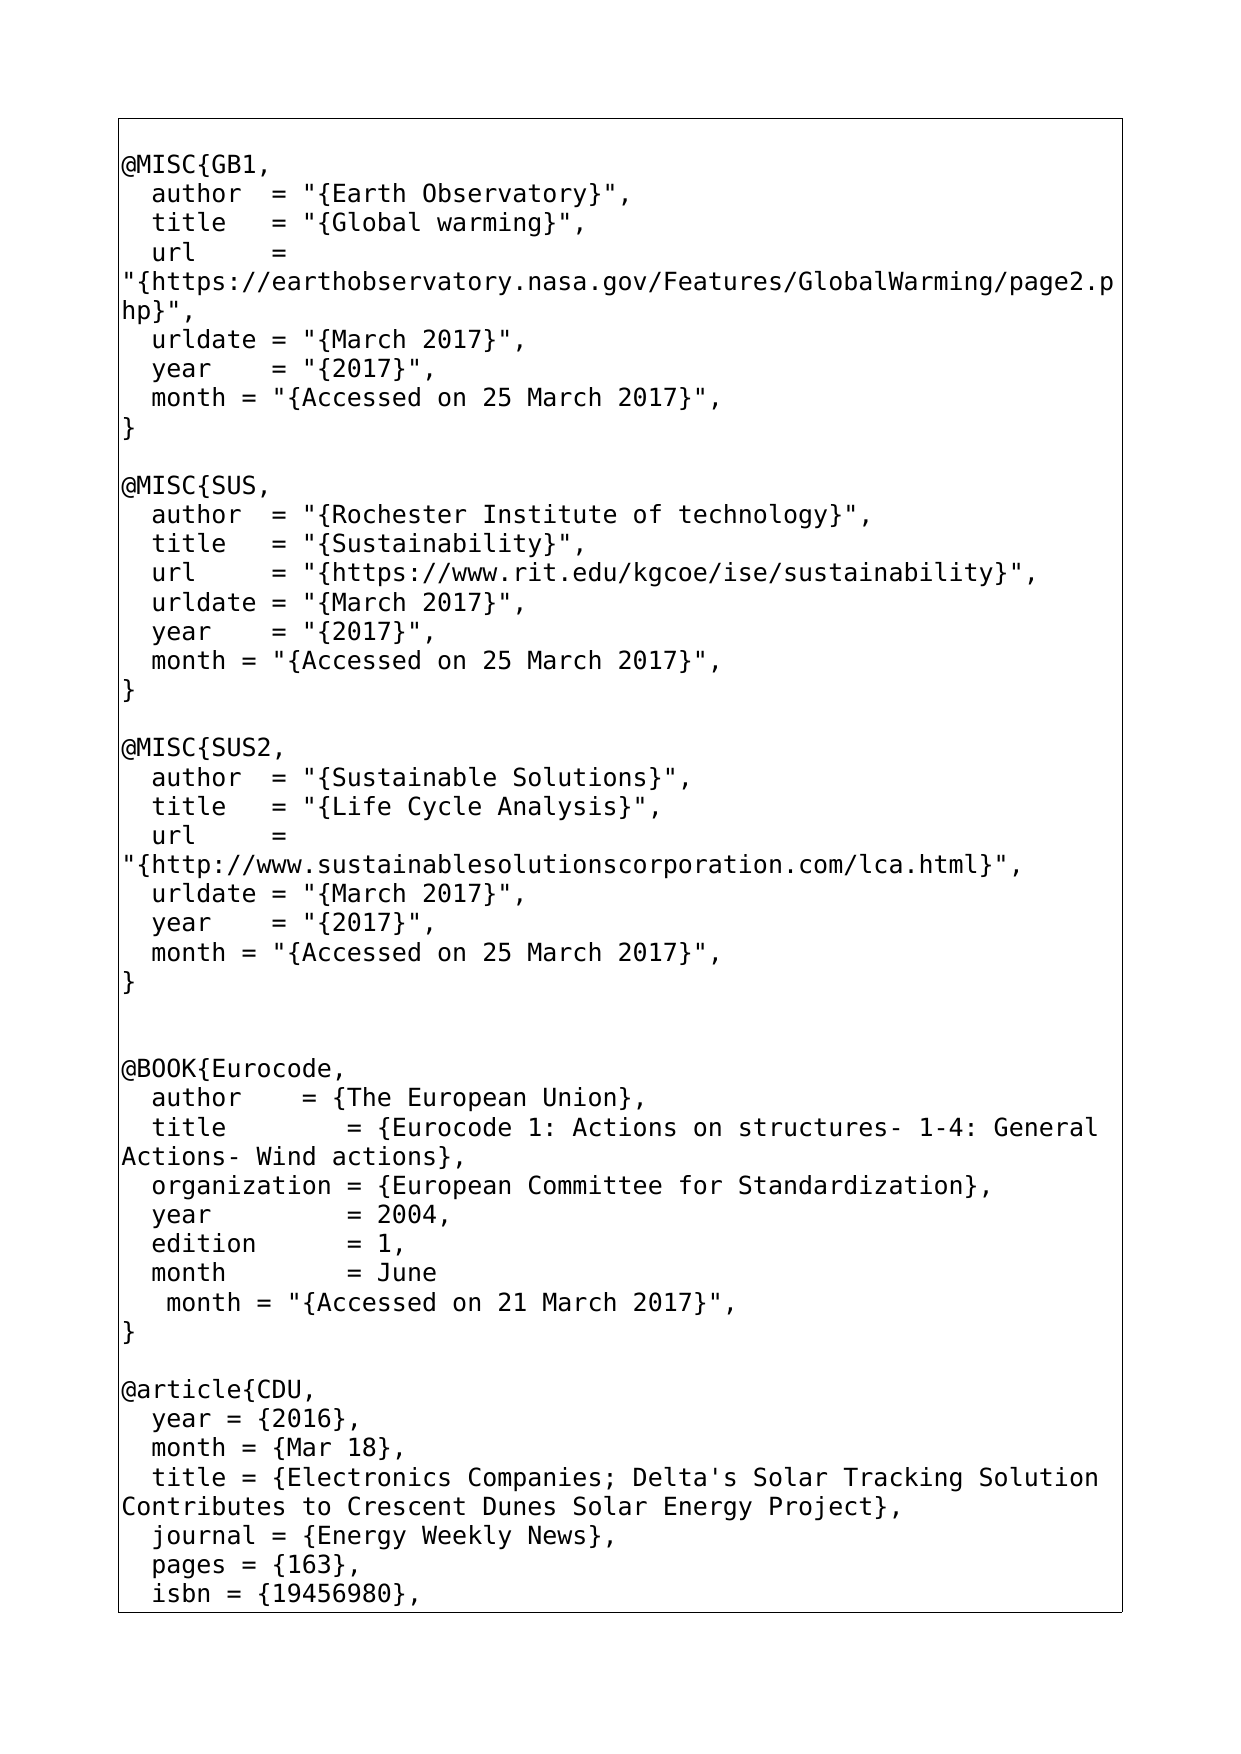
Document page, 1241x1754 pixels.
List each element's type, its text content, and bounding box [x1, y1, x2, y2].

table_header @MISC{GB1, author = "{Earth Observatory}", title = "{Global warming}", url = "{https://earthobservatory.nasa.gov/Features/GlobalWarming/page2.php}", urldate = "{March 2017}", year = "{2017}", month = "{Accessed on 25 March 2017}", } @MISC{SUS, author = "{Rochester Institute of technology}", title = "{Sustainability}", url = "{https://www.rit.edu/kgcoe/ise/sustainability}", urldate = "{March 2017}", year = "{2017}", month = "{Accessed on 25 March 2017}", } @MISC{SUS2, author = "{Sustainable Solutions}", title = "{Life Cycle Analysis}", url = "{http://www.sustainablesolutionscorporation.com/lca.html}", urldate = "{March 2017}", year = "{2017}", month = "{Accessed on 25 March 2017}", } @BOOK{Eurocode, author = {The European Union}, title = {Eurocode 1: Actions on structures- 1-4: General Actions- Wind actions}, organization = {European Committee for Standardization}, year = 2004, edition = 1, month = June month = "{Accessed on 21 March 2017}", } @article{CDU, year = {2016}, month = {Mar 18}, title = {Electronics Companies; Delta's Solar Tracking Solution Contributes to Crescent Dunes Solar Energy Project}, journal = {Energy Weekly News}, pages = {163}, isbn = {19456980}, [119, 119, 1122, 1612]
